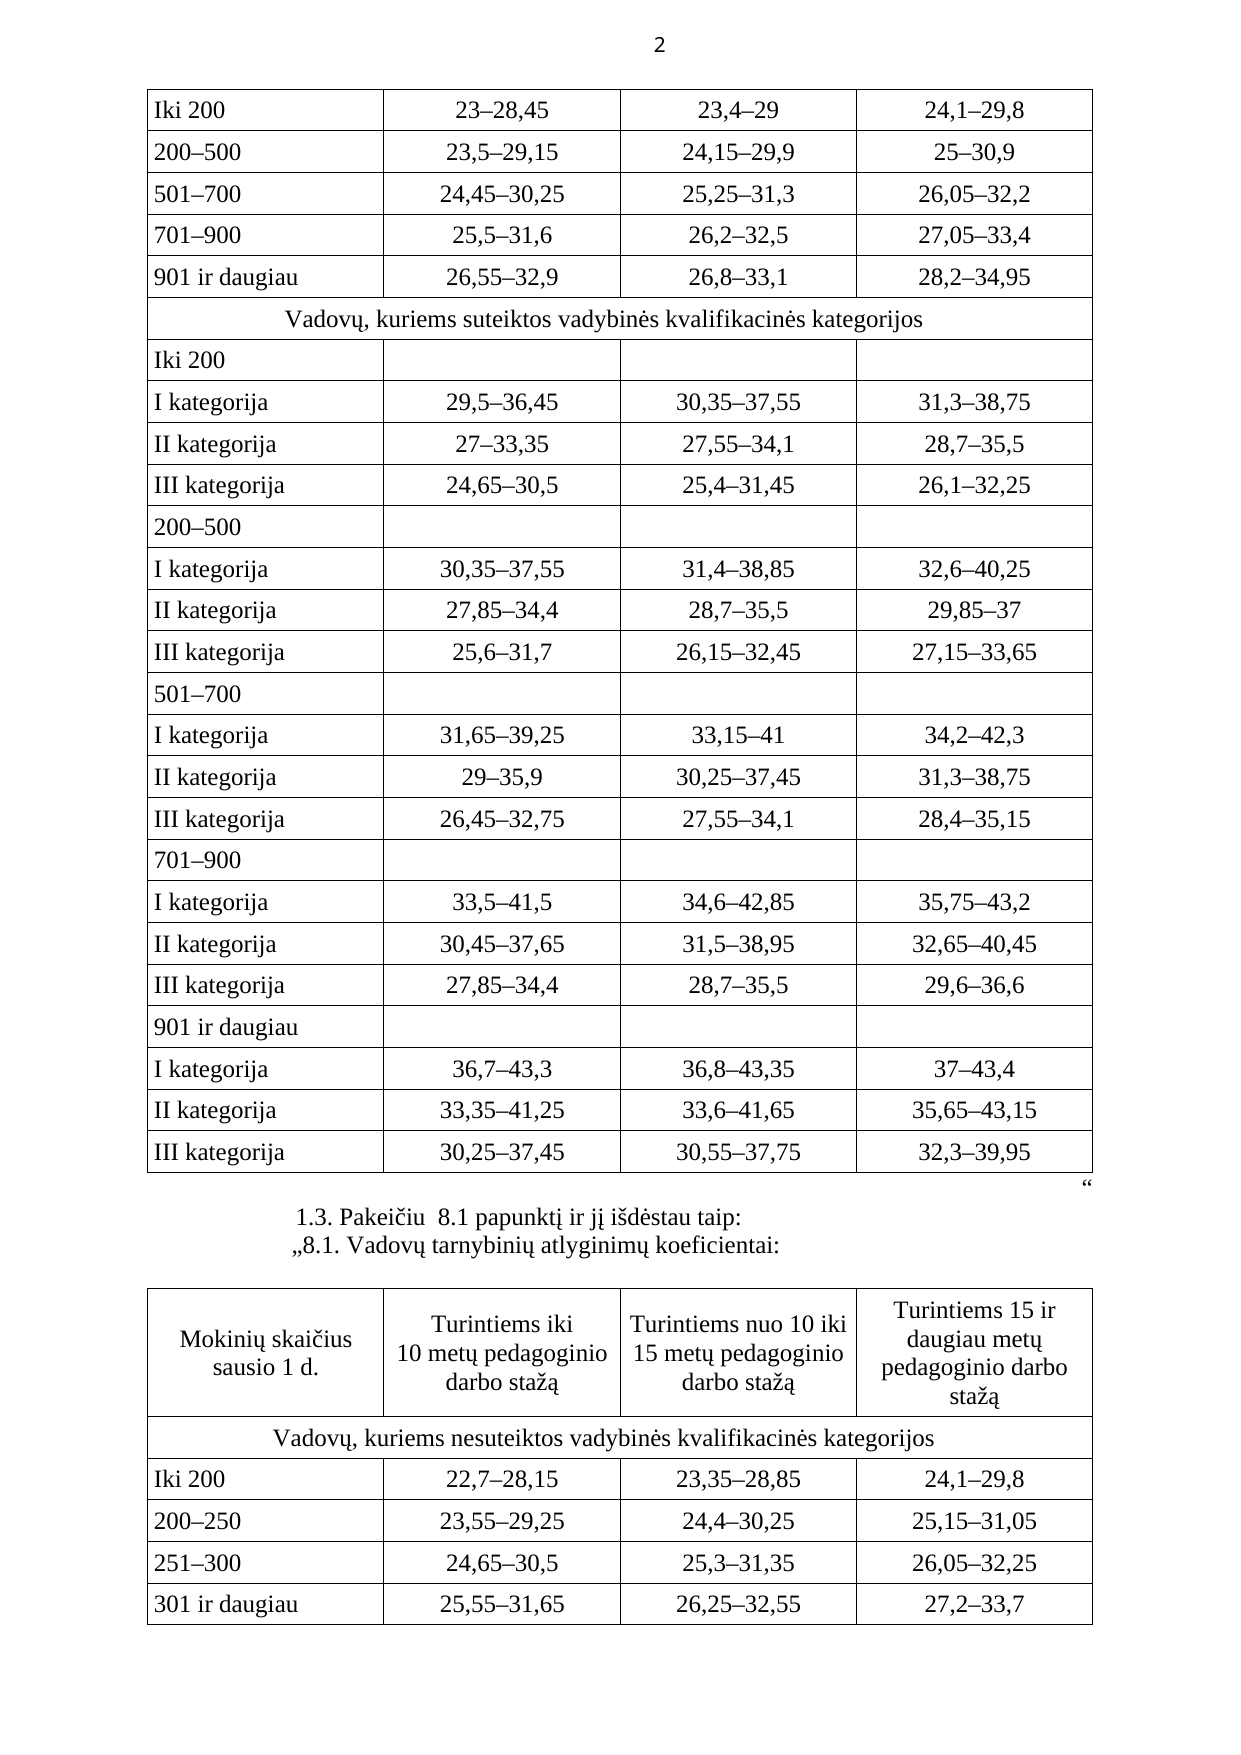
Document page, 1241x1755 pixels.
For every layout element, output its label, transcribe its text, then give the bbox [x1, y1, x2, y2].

table_cell 35,65–43,15 [857, 1090, 1092, 1130]
table_cell 25,4–31,45 [621, 465, 856, 505]
table_cell Iki 200 [148, 340, 383, 380]
table_cell 31,4–38,85 [621, 548, 856, 589]
table_cell I kategorija [148, 548, 383, 589]
text „8.1. Vadovų tarnybinių atlyginimų koeficientai: [148, 1231, 1171, 1259]
table_cell 31,65–39,25 [384, 715, 620, 755]
table_cell 901 ir daugiau [148, 1006, 383, 1047]
table_cell [1016, 298, 1054, 339]
table_cell 28,7–35,5 [621, 590, 856, 630]
table_cell II kategorija [148, 590, 383, 630]
table_cell 29,6–36,6 [857, 965, 1092, 1005]
table_cell 29,5–36,45 [384, 381, 620, 422]
table_cell 501–700 [148, 673, 383, 714]
table_cell [857, 340, 1092, 380]
table_cell 25,5–31,6 [384, 215, 620, 255]
table_cell 27–33,35 [384, 423, 620, 464]
table_cell II kategorija [148, 423, 383, 464]
table_cell Iki 200 [148, 90, 383, 130]
table_cell Vadovų, kuriems suteiktos vadybinės kvalifikacinės kategorijos [191, 298, 1016, 339]
table_cell 34,2–42,3 [857, 715, 1092, 755]
table_cell 200–500 [148, 506, 383, 547]
table_cell 26,55–32,9 [384, 256, 620, 297]
table_cell 26,1–32,25 [857, 465, 1092, 505]
table_cell 701–900 [148, 215, 383, 255]
table_cell 37–43,4 [857, 1048, 1092, 1089]
table_cell [384, 506, 620, 547]
table_cell 36,7–43,3 [384, 1048, 620, 1089]
table_cell 25,25–31,3 [621, 173, 856, 214]
table_cell [857, 673, 1092, 714]
table_cell III kategorija [148, 798, 383, 839]
table_cell 28,4–35,15 [857, 798, 1092, 839]
table_cell 33,5–41,5 [384, 881, 620, 922]
table_cell III kategorija [148, 631, 383, 672]
table_cell 200–250 [148, 1500, 383, 1541]
table_cell [1016, 1417, 1054, 1458]
table_cell 27,15–33,65 [857, 631, 1092, 672]
table_cell 23,55–29,25 [384, 1500, 620, 1541]
table_cell 26,05–32,2 [857, 173, 1092, 214]
table_cell 34,6–42,85 [621, 881, 856, 922]
table_cell [384, 340, 620, 380]
table_header Turintiems 15 ir daugiau metų pedagoginio darbo stažą [857, 1289, 1092, 1416]
table_cell 31,3–38,75 [857, 381, 1092, 422]
table_cell I kategorija [148, 881, 383, 922]
text “ [148, 1173, 1171, 1202]
table_cell 28,2–34,95 [857, 256, 1092, 297]
table_cell 36,8–43,35 [621, 1048, 856, 1089]
table_cell 27,85–34,4 [384, 590, 620, 630]
table_cell 30,55–37,75 [621, 1131, 856, 1172]
table_cell III kategorija [148, 465, 383, 505]
table_cell [621, 506, 856, 547]
table_cell 26,05–32,25 [857, 1542, 1092, 1583]
table_cell II kategorija [148, 923, 383, 964]
table_cell [857, 506, 1092, 547]
table_cell 33,15–41 [621, 715, 856, 755]
table_cell 24,4–30,25 [621, 1500, 856, 1541]
table_cell 33,6–41,65 [621, 1090, 856, 1130]
table_cell 25,6–31,7 [384, 631, 620, 672]
table_cell [621, 1006, 856, 1047]
table_cell 32,6–40,25 [857, 548, 1092, 589]
table_cell 26,8–33,1 [621, 256, 856, 297]
table_cell [857, 840, 1092, 880]
table_cell [1054, 1417, 1092, 1458]
table_cell 27,05–33,4 [857, 215, 1092, 255]
table_cell III kategorija [148, 1131, 383, 1172]
table_cell 27,55–34,1 [621, 423, 856, 464]
table_cell 30,35–37,55 [384, 548, 620, 589]
table_cell 27,85–34,4 [384, 965, 620, 1005]
table_cell [384, 1006, 620, 1047]
table_cell 23,35–28,85 [621, 1459, 856, 1499]
table_cell 29,85–37 [857, 590, 1092, 630]
table_cell I kategorija [148, 1048, 383, 1089]
table_cell 23–28,45 [384, 90, 620, 130]
table_cell [621, 840, 856, 880]
table_cell [1054, 298, 1092, 339]
table_cell 30,25–37,45 [384, 1131, 620, 1172]
table_cell 26,2–32,5 [621, 215, 856, 255]
table_cell [621, 340, 856, 380]
table_cell 24,45–30,25 [384, 173, 620, 214]
table_cell 35,75–43,2 [857, 881, 1092, 922]
table_cell II kategorija [148, 1090, 383, 1130]
table_cell 25–30,9 [857, 131, 1092, 172]
table_cell 251–300 [148, 1542, 383, 1583]
table_cell 32,3–39,95 [857, 1131, 1092, 1172]
table_cell 27,55–34,1 [621, 798, 856, 839]
table_cell 501–700 [148, 173, 383, 214]
table_cell 31,3–38,75 [857, 756, 1092, 797]
table_cell 24,1–29,8 [857, 90, 1092, 130]
table_cell 29–35,9 [384, 756, 620, 797]
table_cell 33,35–41,25 [384, 1090, 620, 1130]
table_cell 26,15–32,45 [621, 631, 856, 672]
table_cell 23,4–29 [621, 90, 856, 130]
table_cell I kategorija [148, 381, 383, 422]
table_cell [621, 673, 856, 714]
table_cell 24,65–30,5 [384, 465, 620, 505]
table_cell Iki 200 [148, 1459, 383, 1499]
table_cell 24,15–29,9 [621, 131, 856, 172]
table_cell 25,55–31,65 [384, 1584, 620, 1624]
table_cell II kategorija [148, 756, 383, 797]
table_cell [384, 673, 620, 714]
table_cell [857, 1006, 1092, 1047]
table_cell 30,35–37,55 [621, 381, 856, 422]
table_cell III kategorija [148, 965, 383, 1005]
table_cell 24,65–30,5 [384, 1542, 620, 1583]
table_cell 200–500 [148, 131, 383, 172]
table_cell 28,7–35,5 [621, 965, 856, 1005]
table_cell 701–900 [148, 840, 383, 880]
text 1.3. Pakeičiu 8.1 papunktį ir jį išdėstau taip: [148, 1202, 1171, 1231]
table_cell 24,1–29,8 [857, 1459, 1092, 1499]
table_cell 23,5–29,15 [384, 131, 620, 172]
table_cell 901 ir daugiau [148, 256, 383, 297]
table_cell 26,25–32,55 [621, 1584, 856, 1624]
table_header Turintiems nuo 10 iki 15 metų pedagoginio darbo stažą [621, 1289, 856, 1416]
table_cell 27,2–33,7 [857, 1584, 1092, 1624]
table_cell 301 ir daugiau [148, 1584, 383, 1624]
table_cell 25,15–31,05 [857, 1500, 1092, 1541]
table_cell [148, 298, 191, 339]
table_cell Vadovų, kuriems nesuteiktos vadybinės kvalifikacinės kategorijos [191, 1417, 1016, 1458]
table_cell 22,7–28,15 [384, 1459, 620, 1499]
table_cell 31,5–38,95 [621, 923, 856, 964]
table_cell 30,25–37,45 [621, 756, 856, 797]
table_header Mokinių skaičius sausio 1 d. [148, 1289, 383, 1416]
table_cell 32,65–40,45 [857, 923, 1092, 964]
table_cell 28,7–35,5 [857, 423, 1092, 464]
table_header Turintiems iki 10 metų pedagoginio darbo stažą [384, 1289, 620, 1416]
table_cell [384, 840, 620, 880]
table_cell [148, 1417, 191, 1458]
table_cell 26,45–32,75 [384, 798, 620, 839]
table_cell 30,45–37,65 [384, 923, 620, 964]
table_cell I kategorija [148, 715, 383, 755]
table_cell 25,3–31,35 [621, 1542, 856, 1583]
